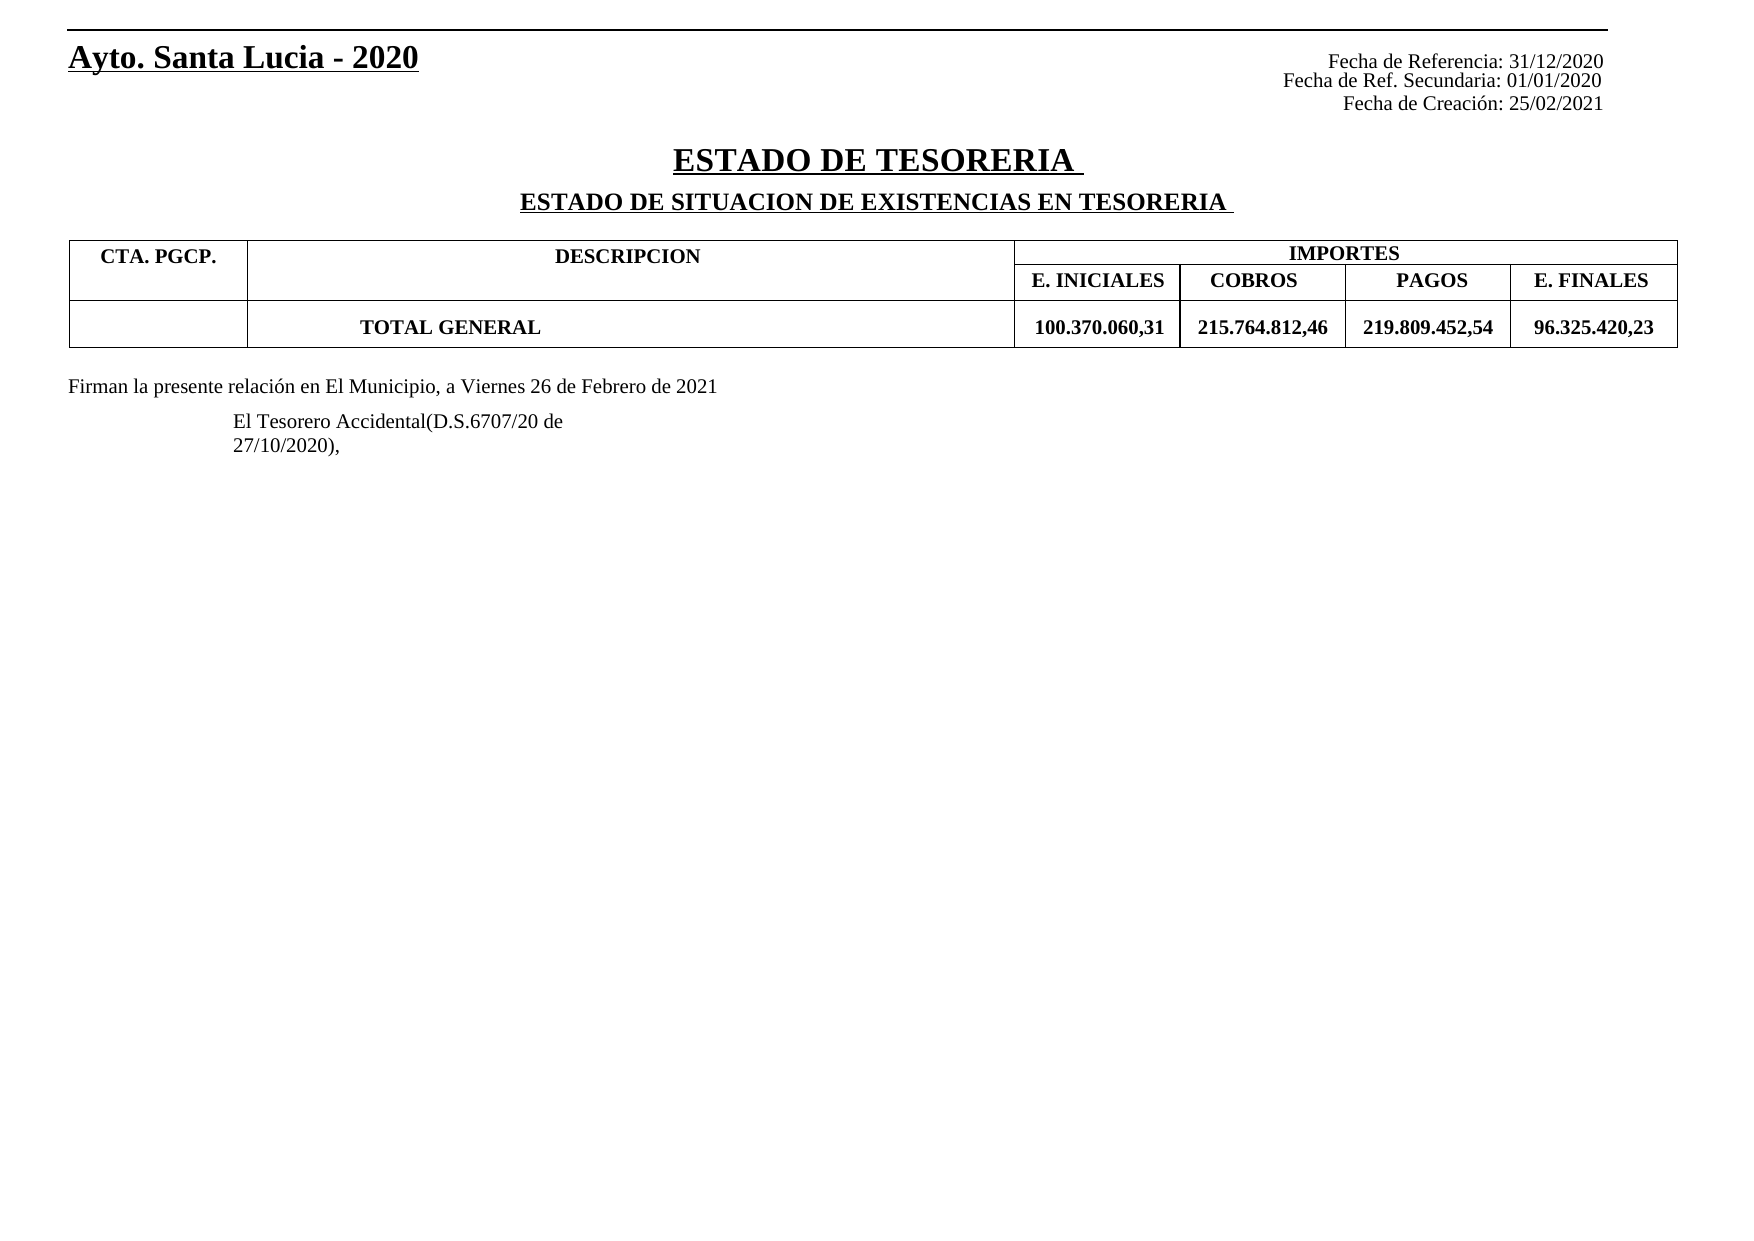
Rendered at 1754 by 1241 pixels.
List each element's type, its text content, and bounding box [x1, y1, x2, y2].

text Fecha de Creación: 25/02/2021 [1343, 92, 1680, 114]
text Ayto. Santa Lucia - 2020 Fecha de Referencia: 31/12/2020 [68, 40, 1680, 76]
text ESTADO DE SITUACION DE EXISTENCIAS EN TESORERIA [68, 188, 1680, 215]
table_cell [70, 301, 247, 347]
table_cell 96.325.420,23 [1511, 301, 1677, 347]
table_cell TOTAL GENERAL [248, 301, 1014, 347]
table_cell 215.764.812,46 [1181, 301, 1345, 347]
table_header DESCRIPCION [248, 241, 1014, 299]
table_cell COBROS [1181, 265, 1345, 299]
table_header CTA. PGCP. [70, 241, 247, 299]
table_cell E. INICIALES [1015, 265, 1179, 299]
table_cell 219.809.452,54 [1346, 301, 1510, 347]
text Fecha de Ref. Secundaria: 01/01/2020 [1283, 76, 1680, 91]
text ESTADO DE TESORERIA [68, 142, 1680, 178]
text Firman la presente relación en El Municipio, a Viernes 26 de Febrero de 2021 [68, 376, 1680, 398]
text El Tesorero Accidental(D.S.6707/20 de 27/10/2020), [233, 409, 1680, 458]
table_cell PAGOS [1346, 265, 1510, 299]
table_cell 100.370.060,31 [1015, 301, 1179, 347]
table_header IMPORTES [1015, 241, 1677, 264]
table_cell E. FINALES [1511, 265, 1677, 299]
